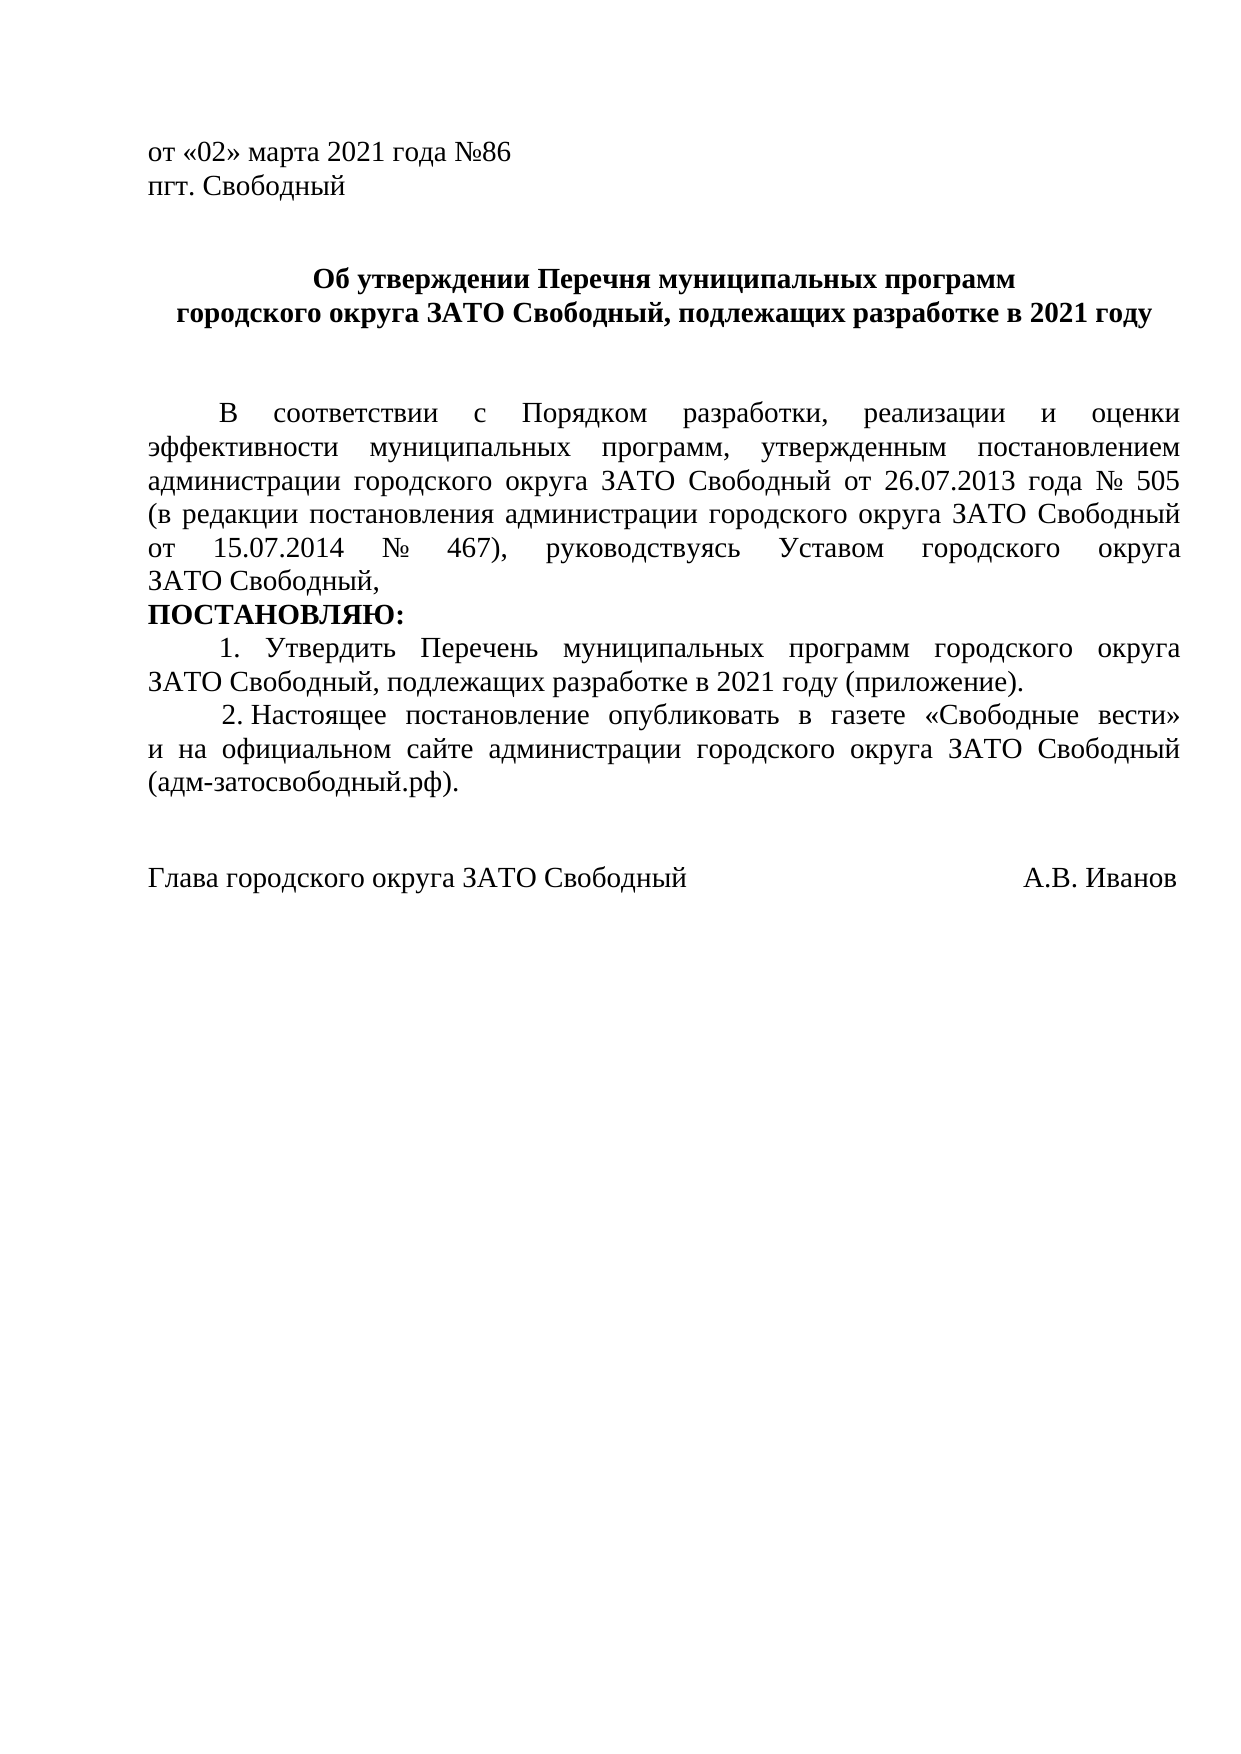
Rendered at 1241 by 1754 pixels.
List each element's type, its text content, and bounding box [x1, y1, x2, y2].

text В соответствии с Порядком разработки, реализации и оценки эффективности муниципальных программ, утвержденным постановлением администрации городского округа ЗАТО Свободный от 26.07.2013 года № 505 (в редакции постановления администрации городского округа ЗАТО Свободный от 15.07.2014 № 467), руководствуясь Уставом городского округа ЗАТО Свободный, [148, 396, 1181, 597]
text 1. Утвердить Перечень муниципальных программ городского округа ЗАТО Свободный, подлежащих разработке в 2021 году (приложение). [148, 630, 1181, 697]
text Об утверждении Перечня муниципальных программ городского округа ЗАТО Свободный, подлежащих разработке в 2021 году [148, 261, 1181, 328]
text ПОСТАНОВЛЯЮ: [148, 597, 1181, 630]
text от «02» марта 2021 года №86 [148, 134, 1181, 168]
text пгт. Свободный [148, 168, 1181, 201]
text 2. Настоящее постановление опубликовать в газете «Свободные вести» и на официальном сайте администрации городского округа ЗАТО Свободный (адм-затосвободный.рф). [148, 697, 1181, 798]
text Глава городского округа ЗАТО Свободный А.В. Иванов [148, 860, 1192, 894]
